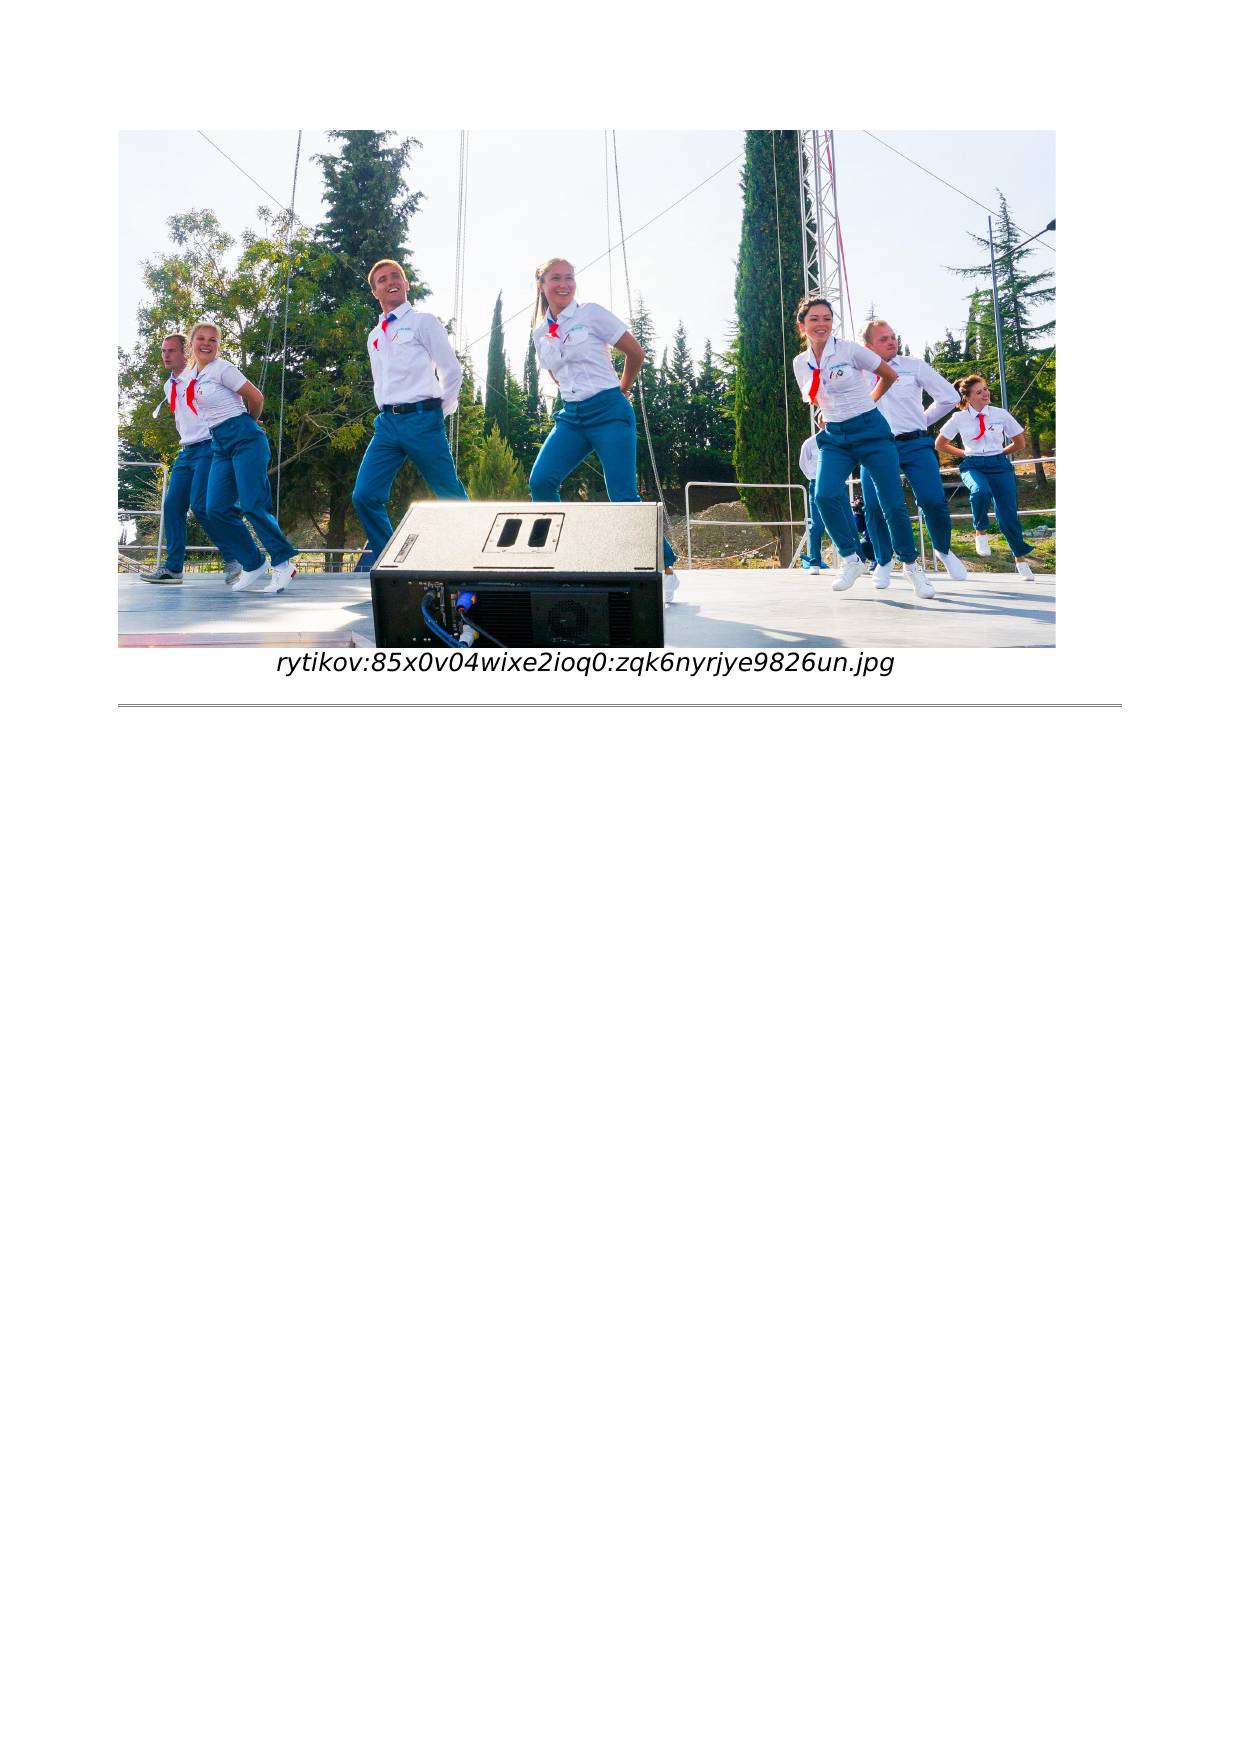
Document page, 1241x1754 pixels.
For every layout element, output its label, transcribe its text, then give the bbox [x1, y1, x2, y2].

picture [118, 130, 1056, 648]
text rytikov:85x0v04wixe2ioq0:zqk6nyrjye9826un.jpg [118, 648, 1056, 677]
